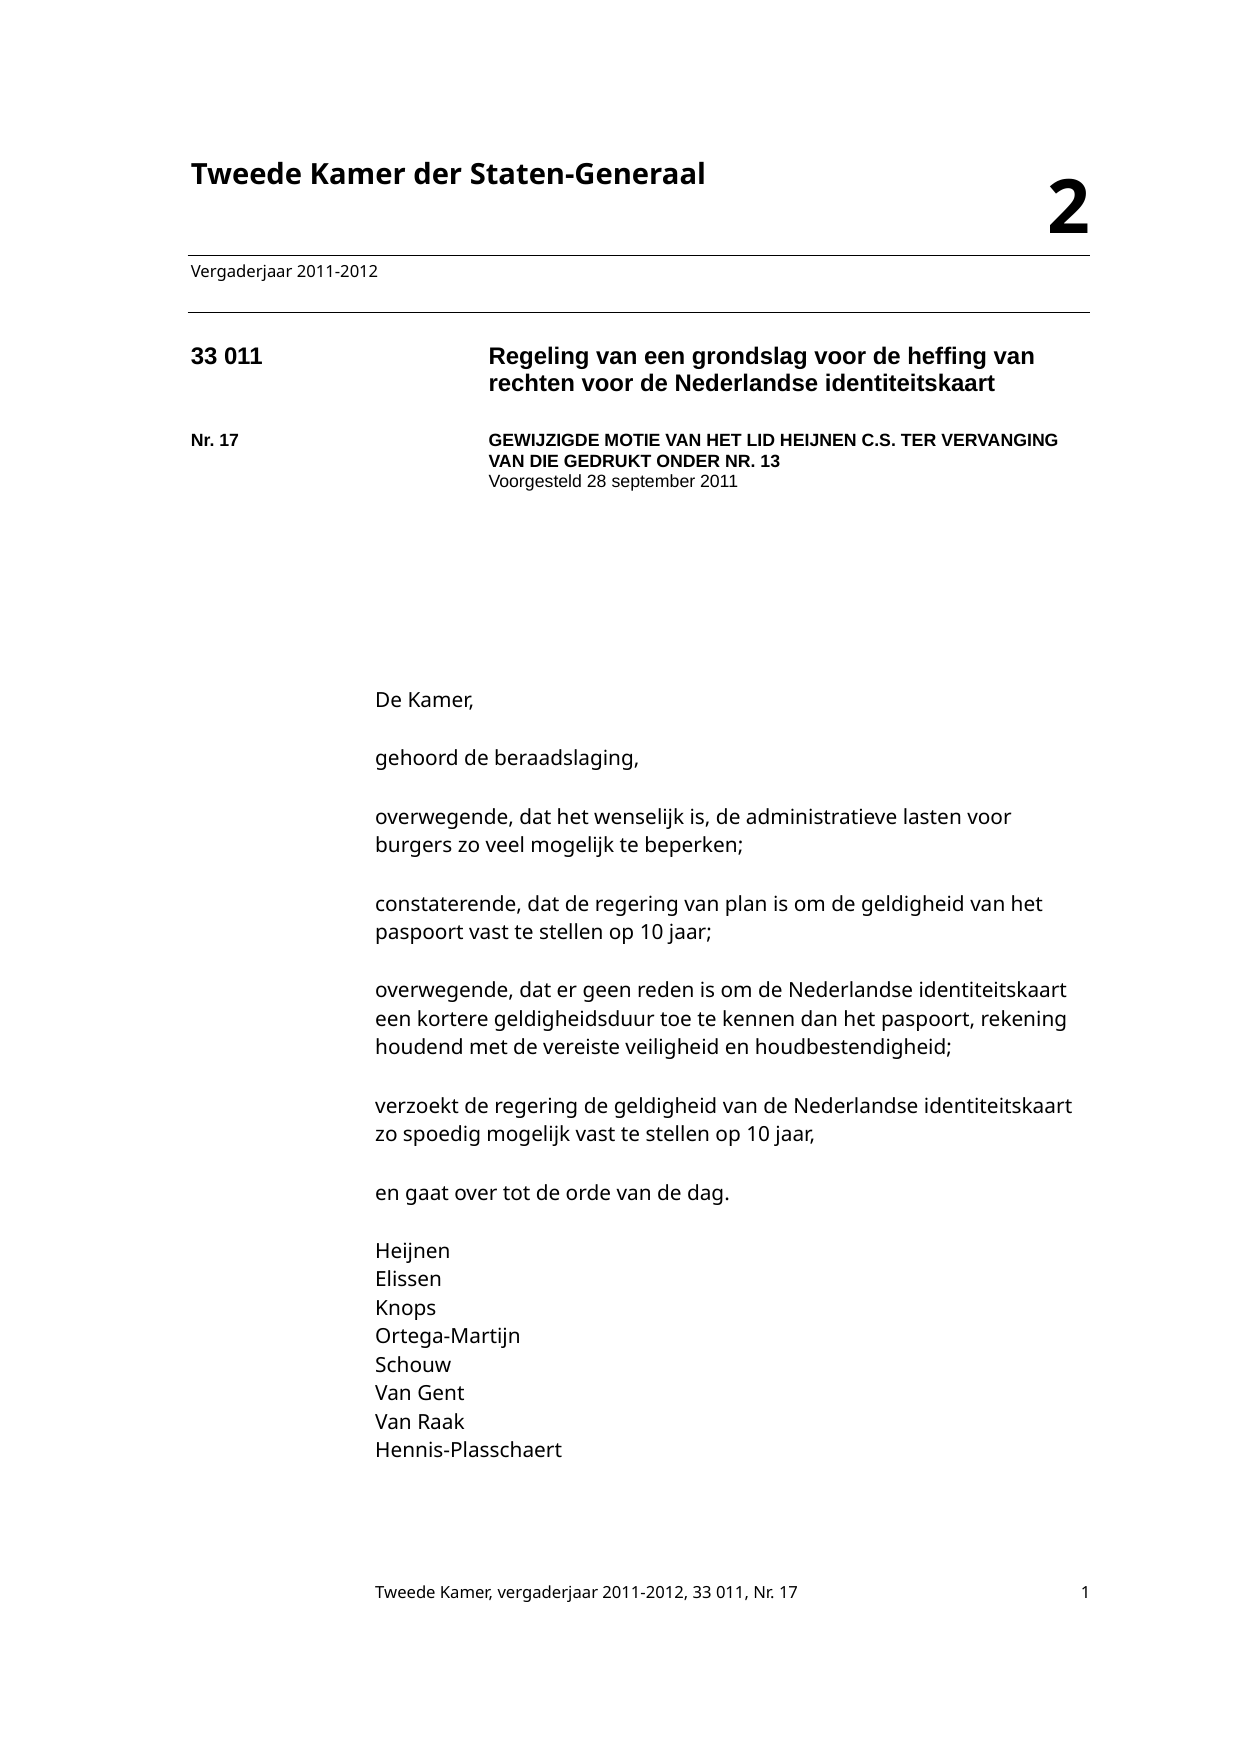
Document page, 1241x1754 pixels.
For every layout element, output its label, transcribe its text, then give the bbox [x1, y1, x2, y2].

text verzoekt de regering de geldigheid van de Nederlandse identiteitskaart zo spoedig mogelijk vast te stellen op 10 jaar, [375, 1091, 1090, 1148]
table_cell 33 011 [188, 339, 485, 427]
table_cell Regeling van een grondslag voor de heffing van rechten voor de Nederlandse identiteitskaart [485, 339, 1090, 427]
table_header 2 [910, 150, 1090, 255]
table_header Tweede Kamer der Staten-Generaal [188, 150, 909, 255]
text Hennis-Plasschaert [375, 1435, 1090, 1464]
text overwegende, dat het wenselijk is, de administratieve lasten voor burgers zo veel mogelijk te beperken; [375, 802, 1090, 859]
text Van Gent [375, 1378, 1090, 1407]
text Van Raak [375, 1407, 1090, 1435]
table_cell [188, 313, 485, 339]
text De Kamer, [375, 685, 1090, 713]
table_cell GEWIJZIGDE MOTIE VAN HET LID HEIJNEN C.S. TER VERVANGING VAN DIE GEDRUKT ONDER NR. 13 Voorgesteld 28 september 2011 [485, 427, 1090, 566]
text Schouw [375, 1350, 1090, 1378]
text Ortega-Martijn [375, 1321, 1090, 1350]
text constaterende, dat de regering van plan is om de geldigheid van het paspoort vast te stellen op 10 jaar; [375, 889, 1090, 946]
text overwegende, dat er geen reden is om de Nederlandse identiteitskaart een kortere geldigheidsduur toe te kennen dan het paspoort, rekening houdend met de vereiste veiligheid en houdbestendigheid; [375, 976, 1090, 1061]
text Elissen [375, 1264, 1090, 1293]
text Knops [375, 1293, 1090, 1321]
table_cell Nr. 17 [188, 427, 485, 566]
table_cell [485, 313, 1090, 339]
text gehoord de beraadslaging, [375, 743, 1090, 772]
table_cell Vergaderjaar 2011-2012 [188, 256, 485, 312]
table_cell [485, 256, 1090, 312]
text en gaat over tot de orde van de dag. [375, 1178, 1090, 1206]
text Heijnen [375, 1236, 1090, 1264]
